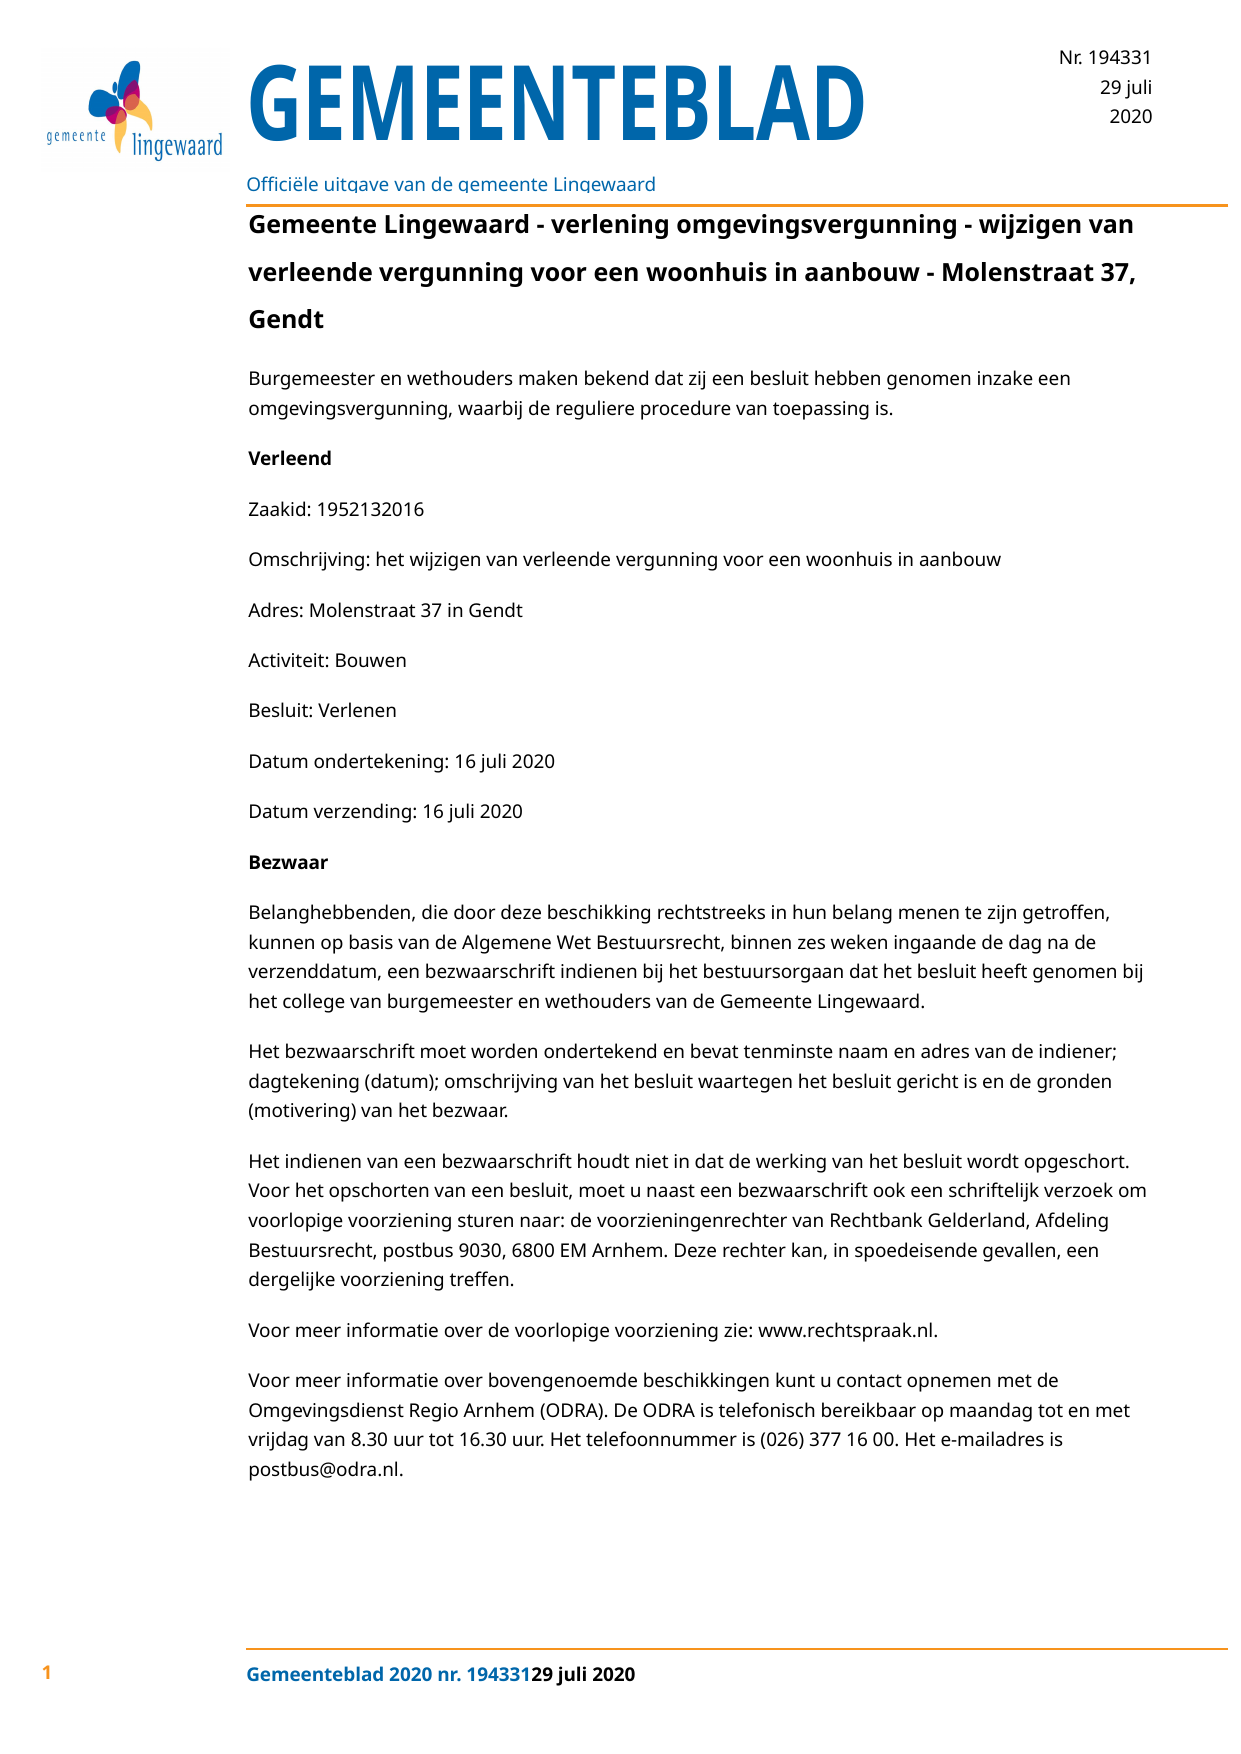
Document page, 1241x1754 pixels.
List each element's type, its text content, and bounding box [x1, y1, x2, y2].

text Burgemeester en wethouders maken bekend dat zij een besluit hebben genomen inzake een omgevingsvergunning, waarbij de reguliere procedure van toepassing is. [248, 366, 1152, 421]
text Activiteit: Bouwen [248, 647, 1152, 673]
text Het bezwaarschrift moet worden ondertekend en bevat tenminste naam en adres van de indiener; dagtekening (datum); omschrijving van het besluit waartegen het besluit gericht is en de gronden (motivering) van het bezwaar. [248, 1038, 1152, 1123]
text Omschrijving: het wijzigen van verleende vergunning voor een woonhuis in aanbouw [248, 546, 1152, 572]
text Zaakid: 1952132016 [248, 496, 1152, 522]
picture [41, 47, 231, 172]
text Het indienen van een bezwaarschrift houdt niet in dat de werking van het besluit wordt opgeschort. Voor het opschorten van een besluit, moet u naast een bezwaarschrift ook een schriftelijk verzoek om voorlopige voorziening sturen naar: de voorzieningenrechter van Rechtbank Gelderland, Afdeling Bestuursrecht, postbus 9030, 6800 EM Arnhem. Deze rechter kan, in spoedeisende gevallen, een dergelijke voorziening treffen. [248, 1148, 1152, 1292]
text Besluit: Verlenen [248, 698, 1152, 723]
text Belanghebbenden, die door deze beschikking rechtstreeks in hun belang menen te zijn getroffen, kunnen op basis van de Algemene Wet Bestuursrecht, binnen zes weken ingaande de dag na de verzenddatum, een bezwaarschrift indienen bij het bestuursorgaan dat het besluit heeft genomen bij het college van burgemeester en wethouders van de Gemeente Lingewaard. [248, 899, 1152, 1014]
text Adres: Molenstraat 37 in Gendt [248, 597, 1152, 622]
text Voor meer informatie over de voorlopige voorziening zie: www.rechtspraak.nl. [248, 1317, 1152, 1342]
text Bezwaar [248, 849, 1152, 874]
text Verleend [248, 446, 1152, 471]
text Datum verzending: 16 juli 2020 [248, 798, 1152, 824]
text Gemeente Lingewaard - verlening omgevingsvergunning - wijzigen van verleende vergunning voor een woonhuis in aanbouw - Molenstraat 37, Gendt [248, 207, 1152, 336]
text Datum ondertekening: 16 juli 2020 [248, 748, 1152, 774]
text Voor meer informatie over bovengenoemde beschikkingen kunt u contact opnemen met de Omgevingsdienst Regio Arnhem (ODRA). De ODRA is telefonisch bereikbaar op maandag tot en met vrijdag van 8.30 uur tot 16.30 uur. Het telefoonnummer is (026) 377 16 00. Het e-mailadres is postbus@odra.nl. [248, 1367, 1152, 1482]
